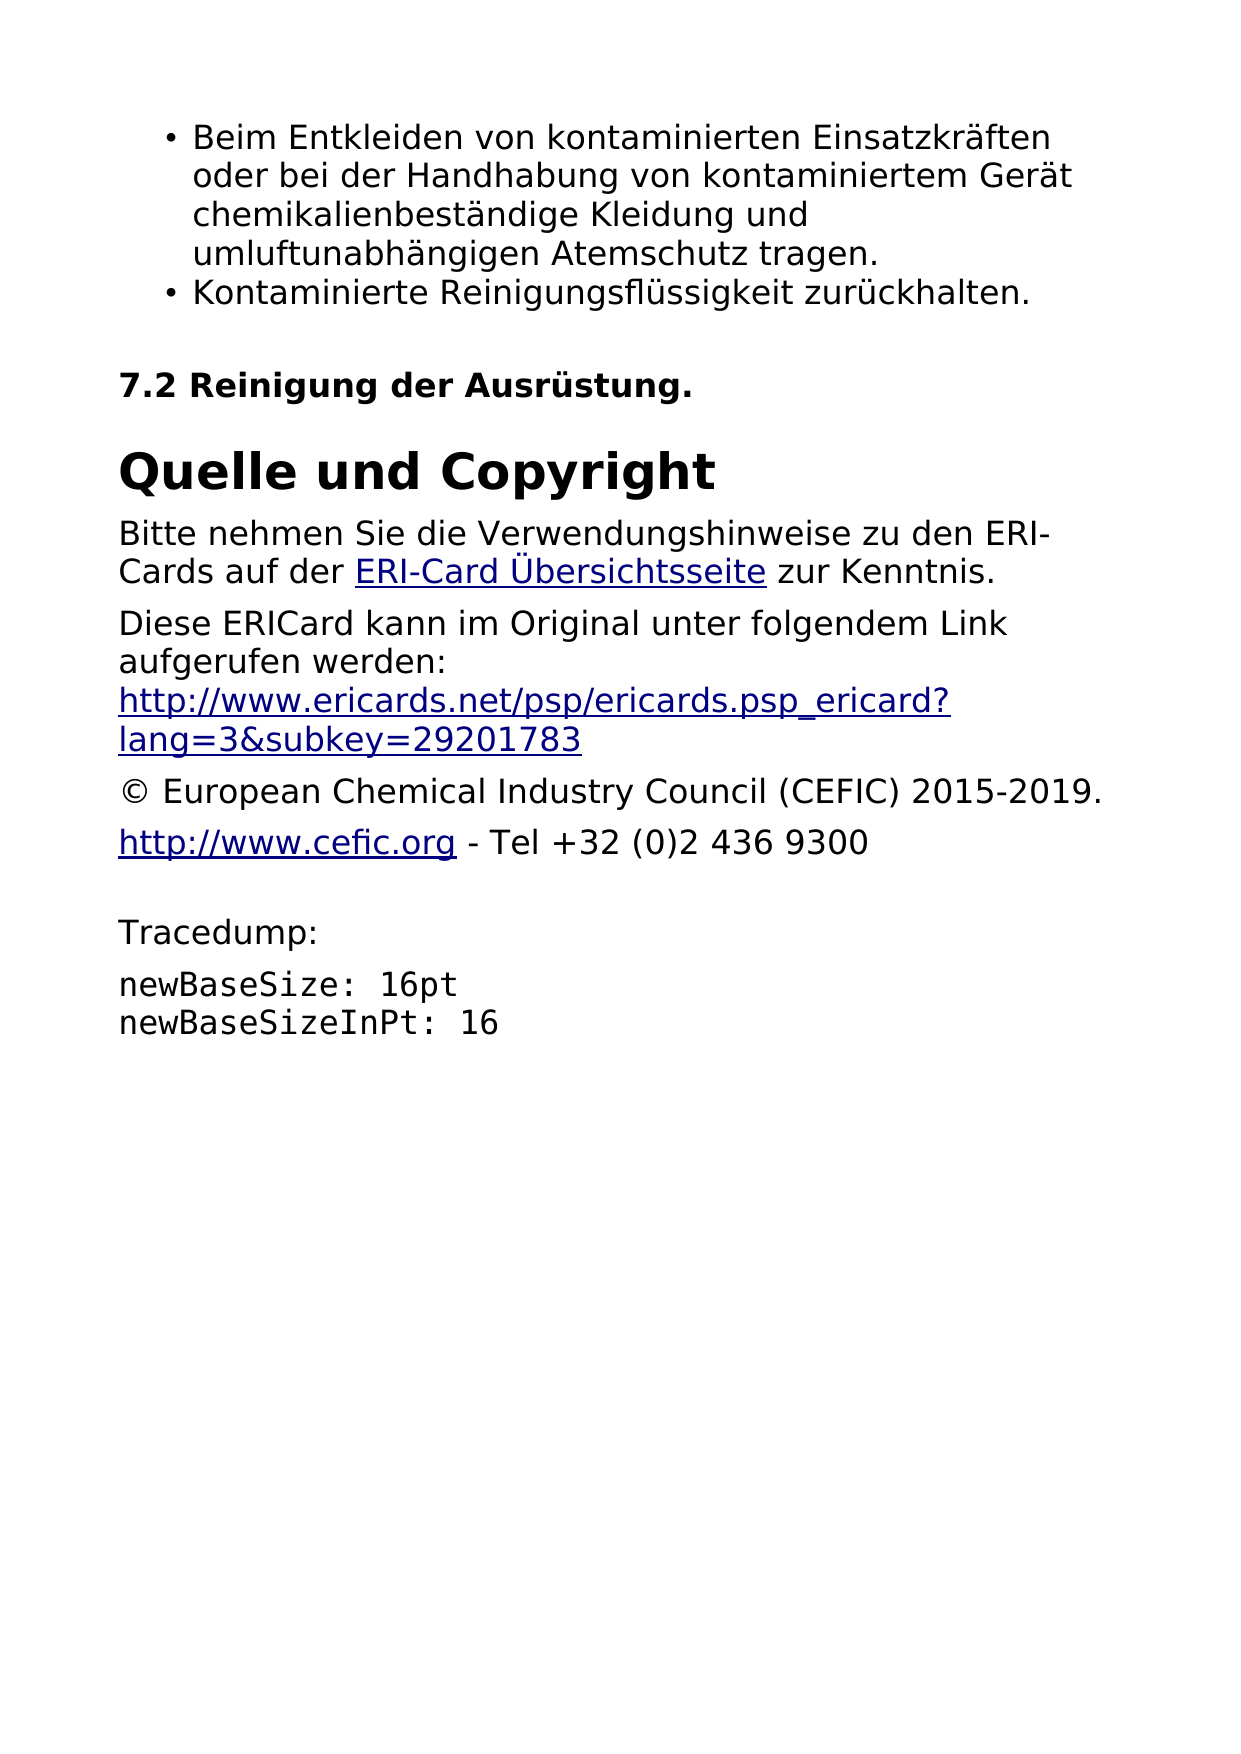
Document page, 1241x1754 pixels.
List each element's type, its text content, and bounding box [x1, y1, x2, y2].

subtitle Quelle und Copyright [118, 443, 1122, 501]
text Bitte nehmen Sie die Verwendungshinweise zu den ERI-Cards auf der ERI-Card Übersichtsseite zur Kenntnis. [118, 514, 1122, 592]
subtitle 7.2 Reinigung der Ausrüstung. [118, 367, 1122, 406]
list Beim Entkleiden von kontaminierten Einsatzkräften oder bei der Handhabung von kontaminiertem Gerät chemikalienbeständige Kleidung und umluftunabhängigen Atemschutz tragen. [177, 118, 1122, 273]
text Tracedump: [118, 875, 1122, 952]
text http://www.cefic.org - Tel +32 (0)2 436 9300 [118, 823, 1122, 862]
text © European Chemical Industry Council (CEFIC) 2015-2019. [118, 772, 1122, 811]
text newBaseSize: 16pt newBaseSizeInPt: 16 [118, 965, 1122, 1043]
list Kontaminierte Reinigungsflüssigkeit zurückhalten. [177, 273, 1122, 312]
text Diese ERICard kann im Original unter folgendem Link aufgerufen werden: http://www.ericards.net/psp/ericards.psp_ericard?lang=3&subkey=29201783 [118, 604, 1122, 759]
